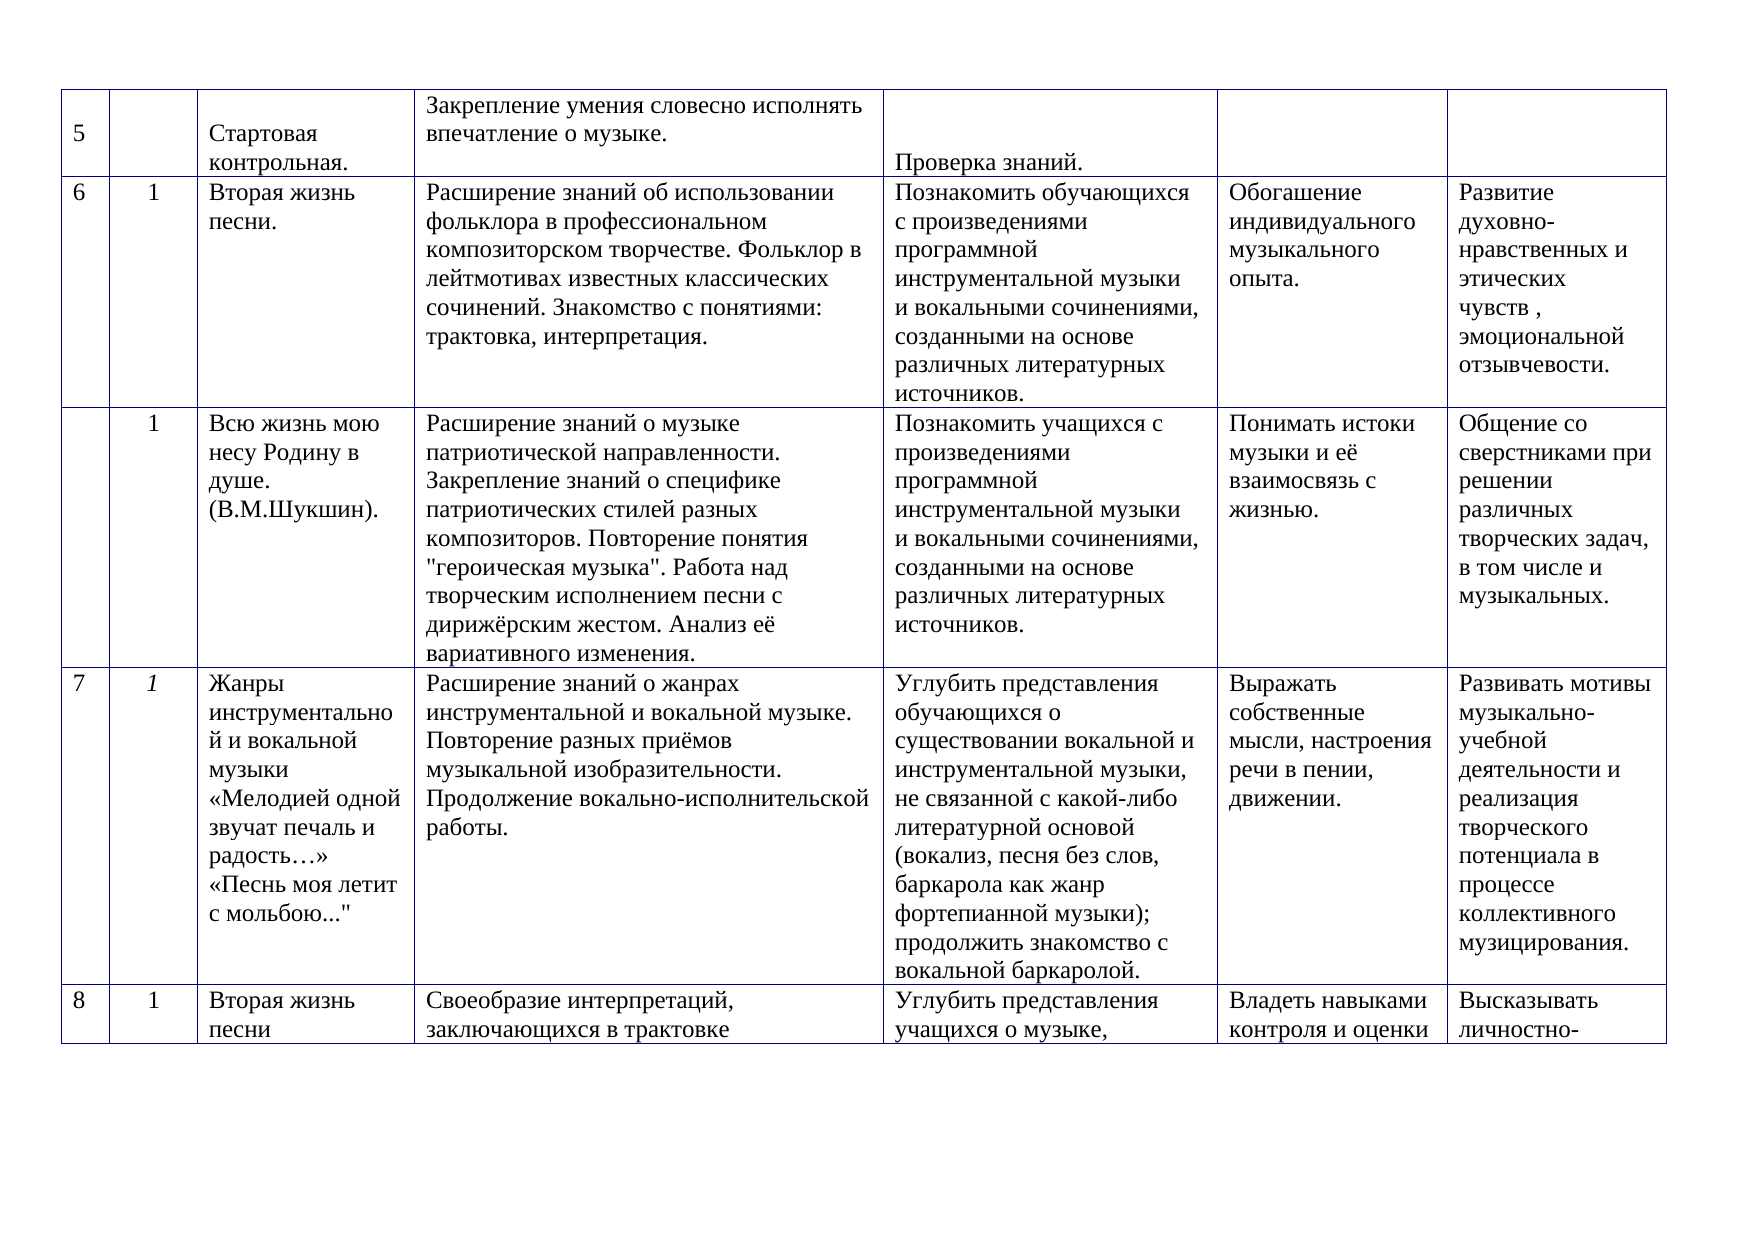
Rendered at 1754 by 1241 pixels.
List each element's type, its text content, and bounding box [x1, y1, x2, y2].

table_cell Жанры инструментальной и вокальной музыки «Мелодией одной звучат печаль и радость…» «Песнь моя летит с мольбою..." [198, 668, 414, 984]
table_cell 6 [62, 177, 109, 407]
table_cell [62, 408, 109, 667]
table_cell Понимать истоки музыки и её взаимосвязь с жизнью. [1218, 408, 1447, 667]
table_cell Общение со сверстниками при решении различных творческих задач, в том числе и музыкальных. [1448, 408, 1666, 667]
table_cell 7 [62, 668, 109, 984]
table_cell Развивать мотивы музыкально-учебной деятельности и реализация творческого потенциала в процессе коллективного музицирования. [1448, 668, 1666, 984]
table_cell Познакомить учащихся с произведениями программной инструментальной музыки и вокальными сочинениями, созданными на основе различных литературных источников. [884, 408, 1217, 667]
table_cell 1 [110, 985, 197, 1043]
table_cell Вторая жизнь песни. [198, 177, 414, 407]
table_cell 1 [110, 668, 197, 984]
table_cell Обогашение индивидуального музыкального опыта. [1218, 177, 1447, 407]
table_cell [1218, 90, 1447, 176]
table_cell Развитие духовно-нравственных и этических чувств , эмоциональной отзывчевости. [1448, 177, 1666, 407]
table_cell [1448, 90, 1666, 176]
table_cell Углубление знаний о жанрах инструментальной и вокальной музыке. Повторение понятий : кульминация и контраст. Повторение разных приёмов музыкальной изобразительности. Продолжение вокально-исполнительской работы. Отработка пения канона и техники взятия короткого дыхания. Закрепление умения словесно исполнять впечатление о музыке. [415, 90, 883, 176]
table_cell 1 [110, 177, 197, 407]
table_cell Расширение знаний об использовании фольклора в профессиональном композиторском творчестве. Фольклор в лейтмотивах известных классических сочинений. Знакомство с понятиями: трактовка, интерпретация. [415, 177, 883, 407]
table_cell 8 [62, 985, 109, 1043]
table_cell [110, 90, 197, 176]
table_cell Всю жизнь мою несу Родину в душе.(В.М.Шукшин). [198, 408, 414, 667]
table_cell 4 5 [62, 90, 109, 176]
table_cell 1 [110, 408, 197, 667]
table_cell Расширение знаний о жанрах инструментальной и вокальной музыке. Повторение разных приёмов музыкальной изобразительности. Продолжение вокально-исполнительской работы. [415, 668, 883, 984]
table_cell Выражать собственные мысли, настроения речи в пении, движении. [1218, 668, 1447, 984]
